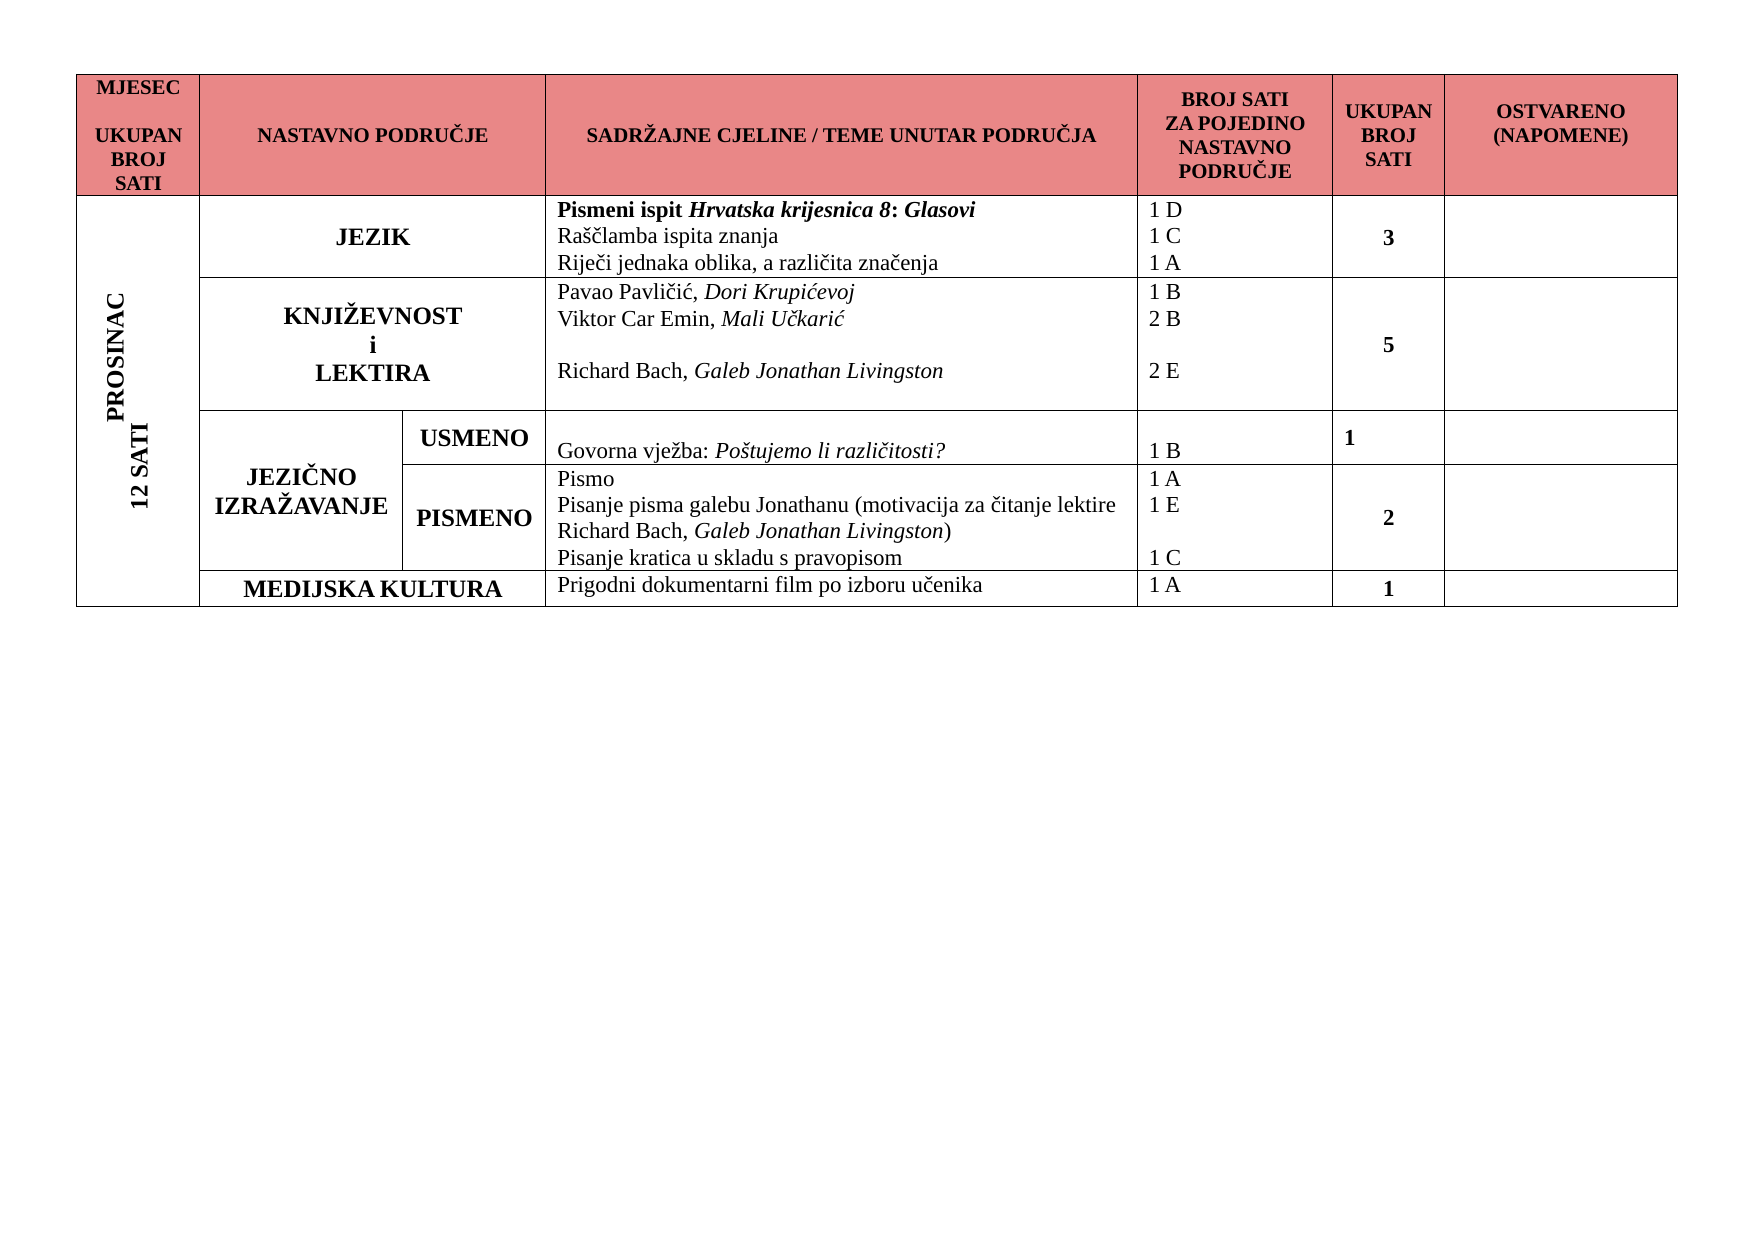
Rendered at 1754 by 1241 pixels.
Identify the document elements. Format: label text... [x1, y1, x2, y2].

table_cell 1 D 1 C 1 A [1138, 196, 1332, 277]
table_cell Govorna vježba: Poštujemo li različitosti? [546, 411, 1137, 464]
table_cell 1 [1333, 411, 1444, 464]
table_cell 1 B 2 B 2 E [1138, 278, 1332, 410]
table_cell Pismeni ispit Hrvatska krijesnica 8: Glasovi Raščlamba ispita znanja Riječi jednaka oblika, a različita značenja [546, 196, 1137, 277]
table_cell Prigodni dokumentarni film po izboru učenika [546, 571, 1137, 606]
table_cell Pavao Pavličić, Dori Krupićevoj Viktor Car Emin, Mali Učkarić Richard Bach, Galeb Jonathan Livingston [546, 278, 1137, 410]
table_header NASTAVNO PODRUČJE [200, 75, 545, 195]
table_cell 5 [1333, 278, 1444, 410]
table_header MJESEC UKUPAN BROJ SATI [77, 75, 199, 195]
table_header SADRŽAJNE CJELINE / TEME UNUTAR PODRUČJA [546, 75, 1137, 195]
table_cell 1 B [1138, 411, 1332, 464]
table_cell 1 A 1 E 1 C [1138, 465, 1332, 570]
table_cell 3 [1333, 196, 1444, 277]
table_cell JEZIČNO IZRAŽAVANJE [200, 411, 402, 570]
table_cell MEDIJSKA KULTURA [200, 571, 545, 606]
table_cell [1445, 465, 1677, 570]
table_cell KNJIŽEVNOST i LEKTIRA [200, 278, 545, 410]
table_cell JEZIK [200, 196, 545, 277]
table_cell [1445, 571, 1677, 606]
table_cell 1 [1333, 571, 1444, 606]
table_cell PROSINAC 12 SATI [77, 196, 199, 606]
table_cell PISMENO [403, 465, 545, 570]
table_cell USMENO [403, 411, 545, 464]
table_cell [1445, 196, 1677, 277]
table_header UKUPAN BROJ SATI [1333, 75, 1444, 195]
table_header OSTVARENO (NAPOMENE) [1445, 75, 1677, 195]
table_cell [1445, 411, 1677, 464]
table_cell Pismo Pisanje pisma galebu Jonathanu (motivacija za čitanje lektire Richard Bach, Galeb Jonathan Livingston) Pisanje kratica u skladu s pravopisom [546, 465, 1137, 570]
table_cell 2 [1333, 465, 1444, 570]
table_cell [1445, 278, 1677, 410]
table_header BROJ SATI ZA POJEDINO NASTAVNO PODRUČJE [1138, 75, 1332, 195]
table_cell 1 A [1138, 571, 1332, 606]
